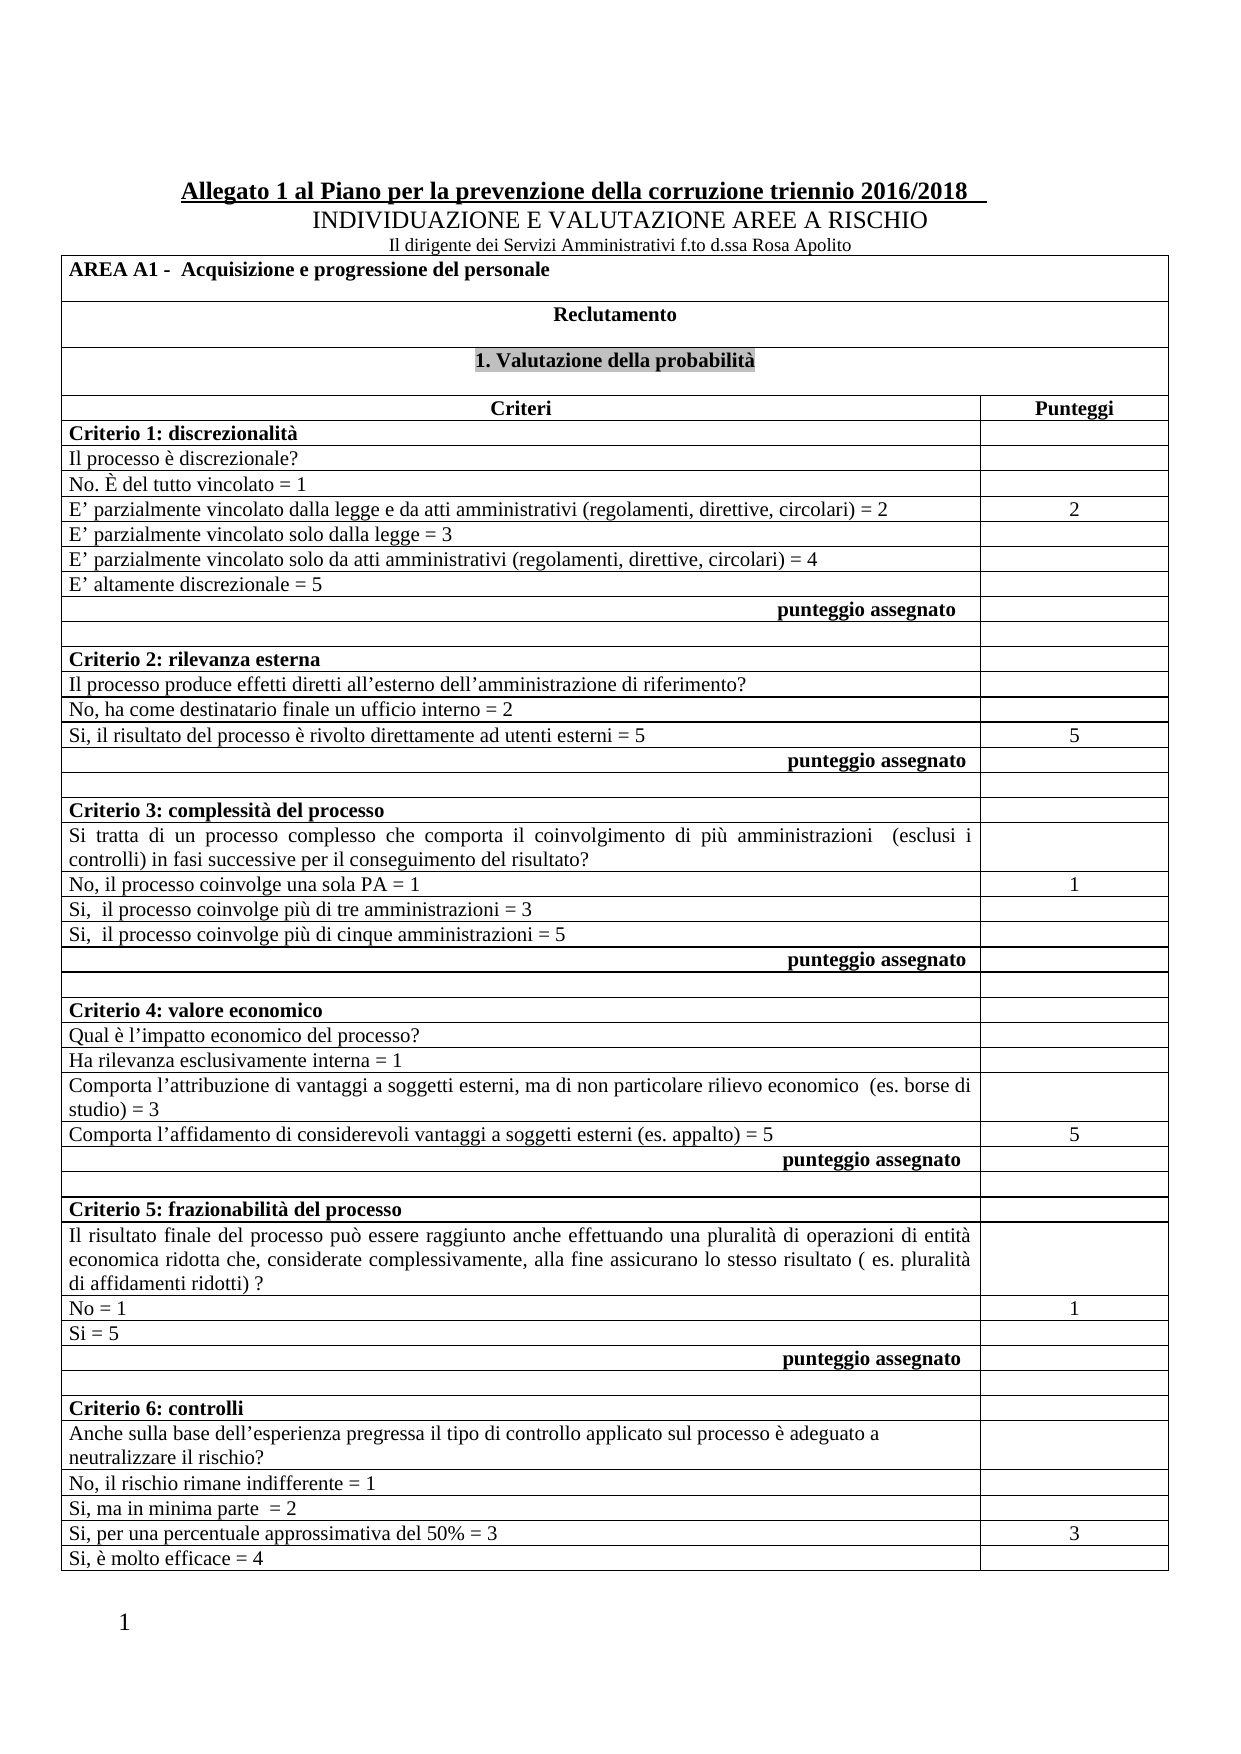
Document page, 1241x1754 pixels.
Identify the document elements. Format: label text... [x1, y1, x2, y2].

table_cell Si tratta di un processo complesso che comporta il coinvolgimento di più amministrazioni (esclusi i controlli) in fasi successive per il conseguimento del risultato? [62, 823, 980, 871]
subtitle INDIVIDUAZIONE E VALUTAZIONE AREE A RISCHIO [118, 205, 1122, 234]
table_cell No, il rischio rimane indifferente = 1 [62, 1470, 980, 1494]
text Allegato 1 al Piano per la prevenzione della corruzione triennio 2016/2018 [118, 176, 1122, 205]
table_cell E’ parzialmente vincolato dalla legge e da atti amministrativi (regolamenti, direttive, circolari) = 2 [62, 497, 980, 521]
table_cell Si, il processo coinvolge più di tre amministrazioni = 3 [62, 897, 980, 921]
table_header AREA A1 - Acquisizione e progressione del personale [62, 256, 1168, 301]
table_cell [981, 471, 1168, 496]
table_cell 5 [981, 1122, 1168, 1146]
table_cell [981, 1470, 1168, 1494]
table_cell [62, 1172, 980, 1196]
table_cell [981, 1421, 1168, 1469]
table_cell No, ha come destinatario finale un ufficio interno = 2 [62, 698, 980, 721]
table_cell 1. Valutazione della probabilità [62, 348, 1168, 395]
table_cell Criterio 5: frazionabilità del processo [62, 1198, 980, 1221]
table_cell 2 [981, 497, 1168, 521]
table_cell [62, 773, 980, 797]
table_cell [981, 1147, 1168, 1171]
table_cell [981, 522, 1168, 546]
table_cell Reclutamento [62, 302, 1168, 347]
table_cell E’ parzialmente vincolato solo da atti amministrativi (regolamenti, direttive, circolari) = 4 [62, 547, 980, 571]
table_cell [981, 421, 1168, 445]
table_cell Anche sulla base dell’esperienza pregressa il tipo di controllo applicato sul processo è adeguato a neutralizzare il rischio? [62, 1421, 980, 1469]
table_cell [981, 973, 1168, 997]
table_cell Si, il processo coinvolge più di cinque amministrazioni = 5 [62, 922, 980, 946]
subtitle Il dirigente dei Servizi Amministrativi f.to d.ssa Rosa Apolito [118, 234, 1122, 255]
table_cell [981, 572, 1168, 596]
table_cell [981, 1172, 1168, 1196]
table_cell [981, 1073, 1168, 1121]
table_cell Comporta l’affidamento di considerevoli vantaggi a soggetti esterni (es. appalto) = 5 [62, 1122, 980, 1146]
table_cell [981, 597, 1168, 621]
table_cell [981, 672, 1168, 696]
table_cell [981, 1371, 1168, 1395]
table_cell Si = 5 [62, 1321, 980, 1345]
table_cell E’ altamente discrezionale = 5 [62, 572, 980, 596]
table_cell [981, 446, 1168, 470]
table_cell E’ parzialmente vincolato solo dalla legge = 3 [62, 522, 980, 546]
table_cell [981, 948, 1168, 971]
table_cell punteggio assegnato [62, 948, 980, 971]
table_cell [981, 823, 1168, 871]
table_cell [981, 748, 1168, 772]
table_cell [981, 622, 1168, 646]
table_cell [981, 897, 1168, 921]
table_cell [981, 1023, 1168, 1047]
table_cell Criteri [62, 396, 980, 420]
table_cell [981, 1496, 1168, 1519]
table_cell [981, 698, 1168, 721]
table_cell Ha rilevanza esclusivamente interna = 1 [62, 1048, 980, 1072]
table_cell Si, è molto efficace = 4 [62, 1546, 980, 1570]
table_cell [981, 1048, 1168, 1072]
table_cell punteggio assegnato [62, 748, 980, 772]
table_cell punteggio assegnato [62, 1147, 980, 1171]
table_cell 1 [981, 1296, 1168, 1320]
table_cell [981, 1396, 1168, 1420]
table_cell [62, 622, 980, 646]
table_cell [981, 1223, 1168, 1295]
table_cell Criterio 4: valore economico [62, 998, 980, 1022]
table_cell Criterio 6: controlli [62, 1396, 980, 1420]
table_cell [981, 1198, 1168, 1221]
table_cell [981, 1546, 1168, 1570]
table_cell Il processo produce effetti diretti all’esterno dell’amministrazione di riferimento? [62, 672, 980, 696]
table_cell [981, 922, 1168, 946]
table_cell Criterio 1: discrezionalità [62, 421, 980, 445]
table_cell Criterio 3: complessità del processo [62, 798, 980, 822]
table_cell [981, 1321, 1168, 1345]
table_cell Il risultato finale del processo può essere raggiunto anche effettuando una pluralità di operazioni di entità economica ridotta che, considerate complessivamente, alla fine assicurano lo stesso risultato ( es. pluralità di affidamenti ridotti) ? [62, 1223, 980, 1295]
table_cell Si, ma in minima parte = 2 [62, 1496, 980, 1519]
table_cell [62, 1371, 980, 1395]
table_cell No = 1 [62, 1296, 980, 1320]
table_cell [981, 647, 1168, 671]
table_cell Si, il risultato del processo è rivolto direttamente ad utenti esterni = 5 [62, 723, 980, 747]
table_cell [981, 798, 1168, 822]
table_cell Il processo è discrezionale? [62, 446, 980, 470]
table_cell No. È del tutto vincolato = 1 [62, 471, 980, 496]
table_cell 5 [981, 723, 1168, 747]
table_cell 1 [981, 872, 1168, 896]
table_cell 3 [981, 1521, 1168, 1545]
table_cell No, il processo coinvolge una sola PA = 1 [62, 872, 980, 896]
table_cell Criterio 2: rilevanza esterna [62, 647, 980, 671]
table_cell Si, per una percentuale approssimativa del 50% = 3 [62, 1521, 980, 1545]
table_cell [981, 998, 1168, 1022]
table_cell Qual è l’impatto economico del processo? [62, 1023, 980, 1047]
table_cell punteggio assegnato [62, 1346, 980, 1370]
table_cell [981, 773, 1168, 797]
table_cell [981, 547, 1168, 571]
table_cell [62, 973, 980, 997]
table_cell Punteggi [981, 396, 1168, 420]
table_cell [981, 1346, 1168, 1370]
table_cell punteggio assegnato [62, 597, 980, 621]
table_cell Comporta l’attribuzione di vantaggi a soggetti esterni, ma di non particolare rilievo economico (es. borse di studio) = 3 [62, 1073, 980, 1121]
